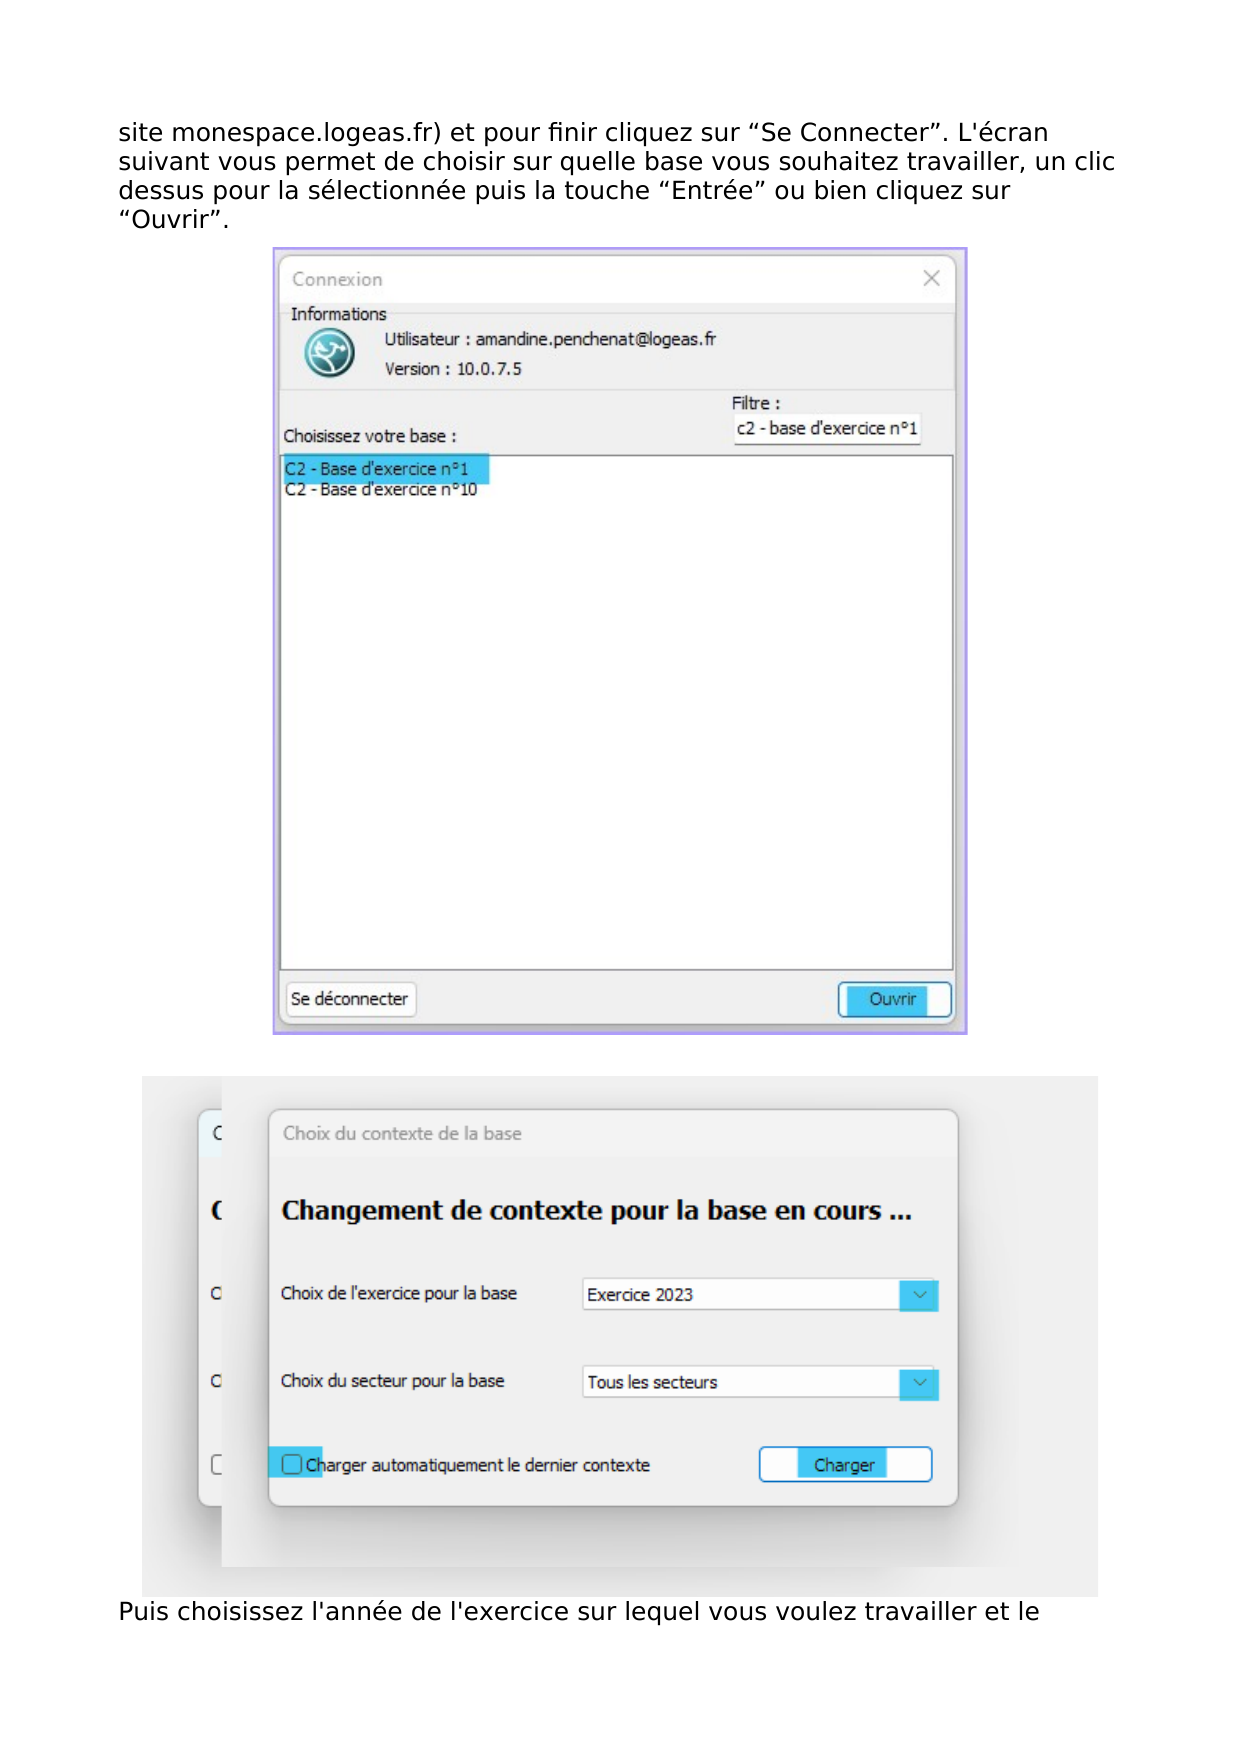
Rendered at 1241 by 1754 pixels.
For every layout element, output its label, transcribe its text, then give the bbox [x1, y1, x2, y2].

picture [142, 1076, 1099, 1597]
text site monespace.logeas.fr) et pour finir cliquez sur “Se Connecter”. L'écran suivant vous permet de choisir sur quelle base vous souhaitez travailler, un clic dessus pour la sélectionnée puis la touche “Entrée” ou bien cliquez sur “Ouvrir”. [118, 118, 1122, 235]
picture [272, 247, 968, 1035]
text Puis choisissez l'année de l'exercice sur lequel vous voulez travailler et le [118, 1076, 1122, 1626]
